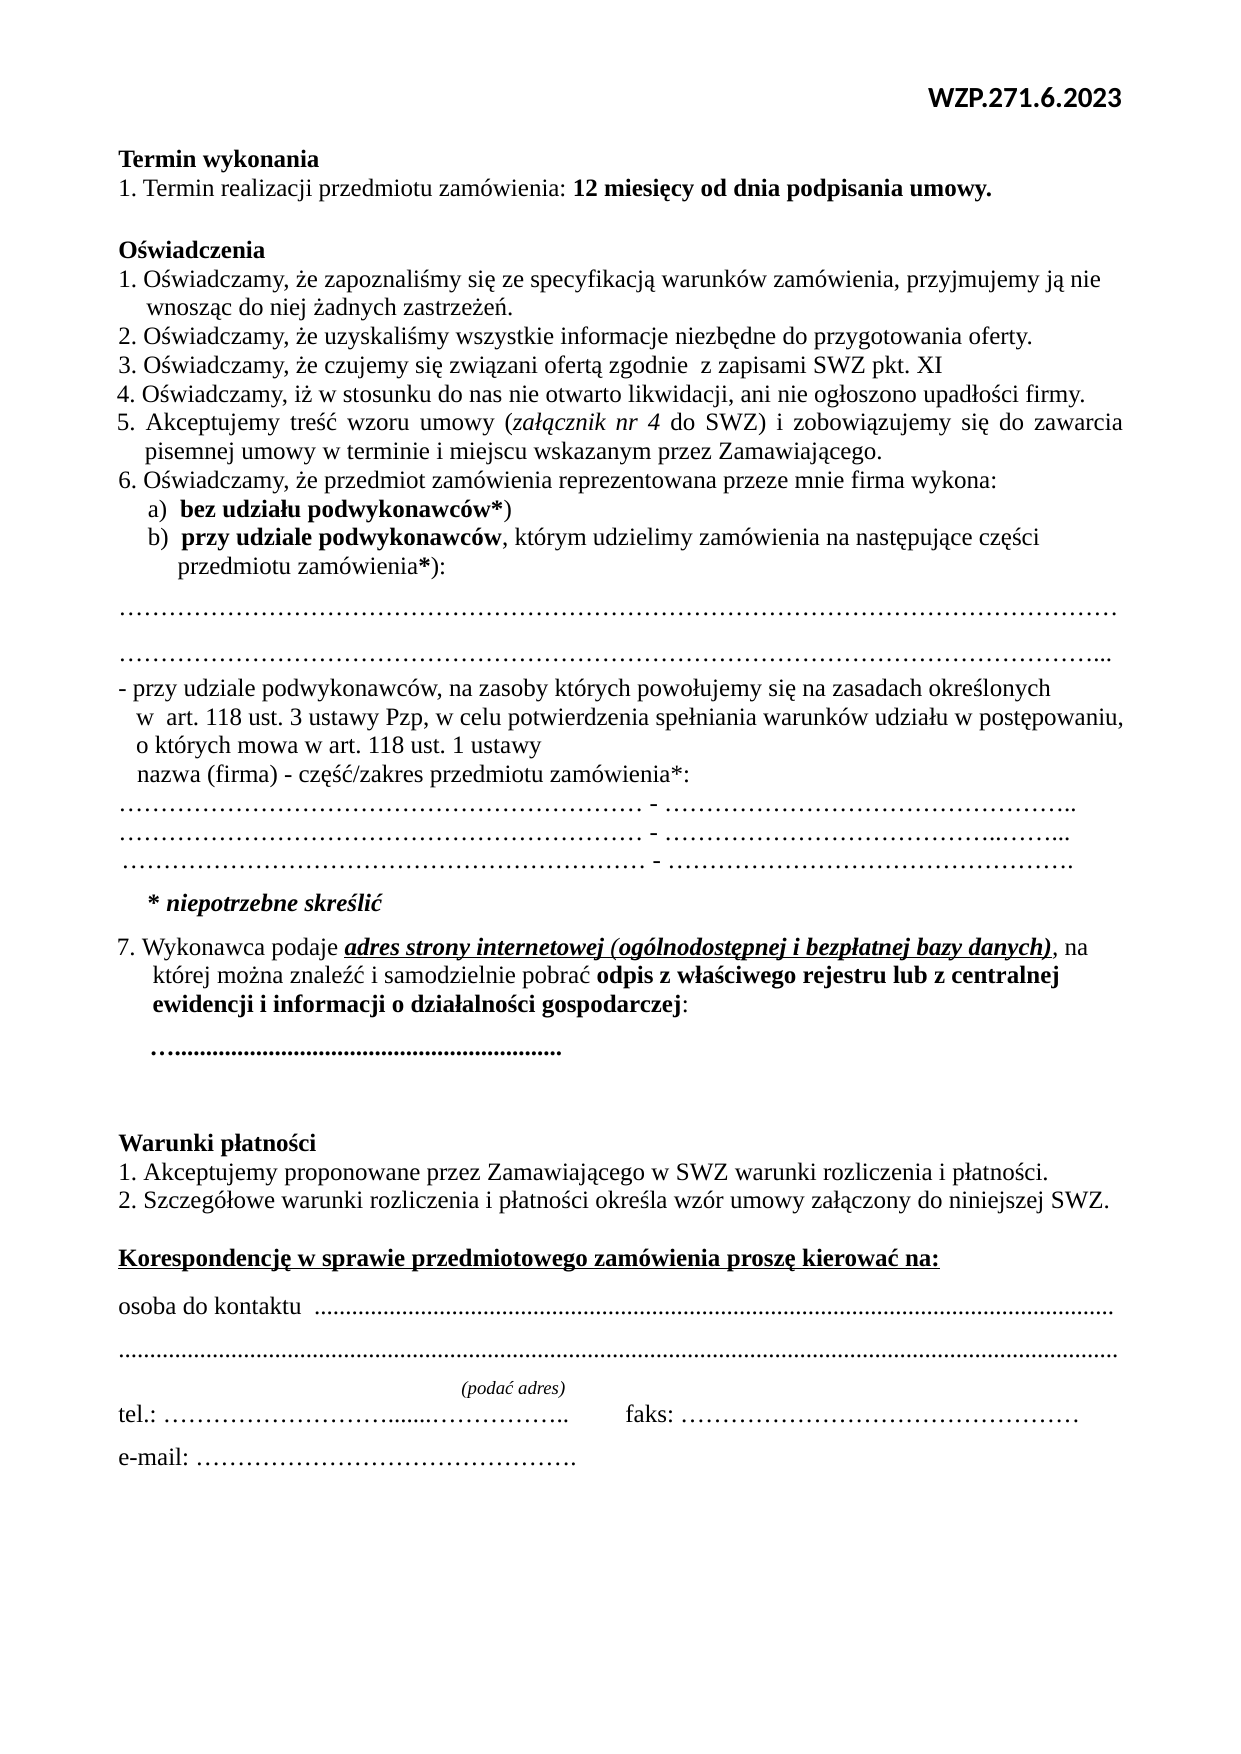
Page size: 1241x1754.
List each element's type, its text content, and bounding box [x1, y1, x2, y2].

text Korespondencję w sprawie przedmiotowego zamówienia proszę kierować na: [118, 1243, 1122, 1272]
text ................................................................................................................................................................ [118, 1334, 1122, 1363]
text nazwa (firma) - część/zakres przedmiotu zamówienia*: [118, 759, 1122, 788]
text ….............................................................. [149, 1032, 1122, 1061]
text Oświadczenia [118, 235, 1122, 264]
text ………………………………………………………………………………………………………... [118, 638, 1170, 667]
text - przy udziale podwykonawców, na zasoby których powołujemy się na zasadach określonych [118, 673, 1122, 702]
text 6. Oświadczamy, że przedmiot zamówienia reprezentowana przeze mnie firma wykona: [118, 465, 1191, 494]
text ……………………………………………………… - …………………………………..……... [118, 817, 1122, 845]
text 1. Termin realizacji przedmiotu zamówienia: 12 miesięcy od dnia podpisania umowy. [118, 173, 1122, 201]
text 2. Oświadczamy, że uzyskaliśmy wszystkie informacje niezbędne do przygotowania oferty. [118, 321, 1181, 350]
text (podać adres) [119, 1377, 907, 1399]
text 1. Oświadczamy, że zapoznaliśmy się ze specyfikacją warunków zamówienia, przyjmujemy ją nie wnosząc do niej żadnych zastrzeżeń. [118, 264, 1156, 321]
text * niepotrzebne skreślić [147, 888, 1122, 917]
text ……………………………………………………… - …………………………………………. [121, 845, 1191, 874]
text osoba do kontaktu ................................................................................................................................ [118, 1291, 1122, 1320]
subtitle Warunki płatności [118, 1128, 1122, 1157]
subtitle Termin wykonania [118, 144, 1122, 173]
text ……………………………………………………… - ………………………………………….. [118, 788, 1122, 817]
text 2. Szczegółowe warunki rozliczenia i płatności określa wzór umowy załączony do niniejszej SWZ. [118, 1186, 1186, 1214]
text ………………………………………………………………………………………………………… [118, 592, 1217, 621]
text e-mail: ………………………………………. [118, 1442, 1122, 1471]
text w art. 118 ust. 3 ustawy Pzp, w celu potwierdzenia spełniania warunków udziału w postępowaniu, o których mowa w art. 118 ust. 1 ustawy [136, 702, 1137, 759]
text b) przy udziale podwykonawców, którym udzielimy zamówienia na następujące części przedmiotu zamówienia*): [148, 522, 1159, 580]
text 3. Oświadczamy, że czujemy się związani ofertą zgodnie z zapisami SWZ pkt. XI [118, 350, 1152, 379]
text tel.: ……………………….......…………….. faks: ………………………………………… [118, 1399, 1122, 1428]
text 4. Oświadczamy, iż w stosunku do nas nie otwarto likwidacji, ani nie ogłoszono upadłości firmy. [117, 379, 1122, 407]
text 1. Akceptujemy proponowane przez Zamawiającego w SWZ warunki rozliczenia i płatności. [118, 1157, 1183, 1186]
text 7. Wykonawca podaje adres strony internetowej (ogólnodostępnej i bezpłatnej bazy danych), na której można znaleźć i samodzielnie pobrać odpis z właściwego rejestru lub z centralnej ewidencji i informacji o działalności gospodarczej: [117, 932, 1122, 1018]
text a) bez udziału podwykonawców*) [148, 494, 1122, 522]
text 5. Akceptujemy treść wzoru umowy (załącznik nr 4 do SWZ) i zobowiązujemy się do zawarcia pisemnej umowy w terminie i miejscu wskazanym przez Zamawiającego. [117, 407, 1123, 465]
